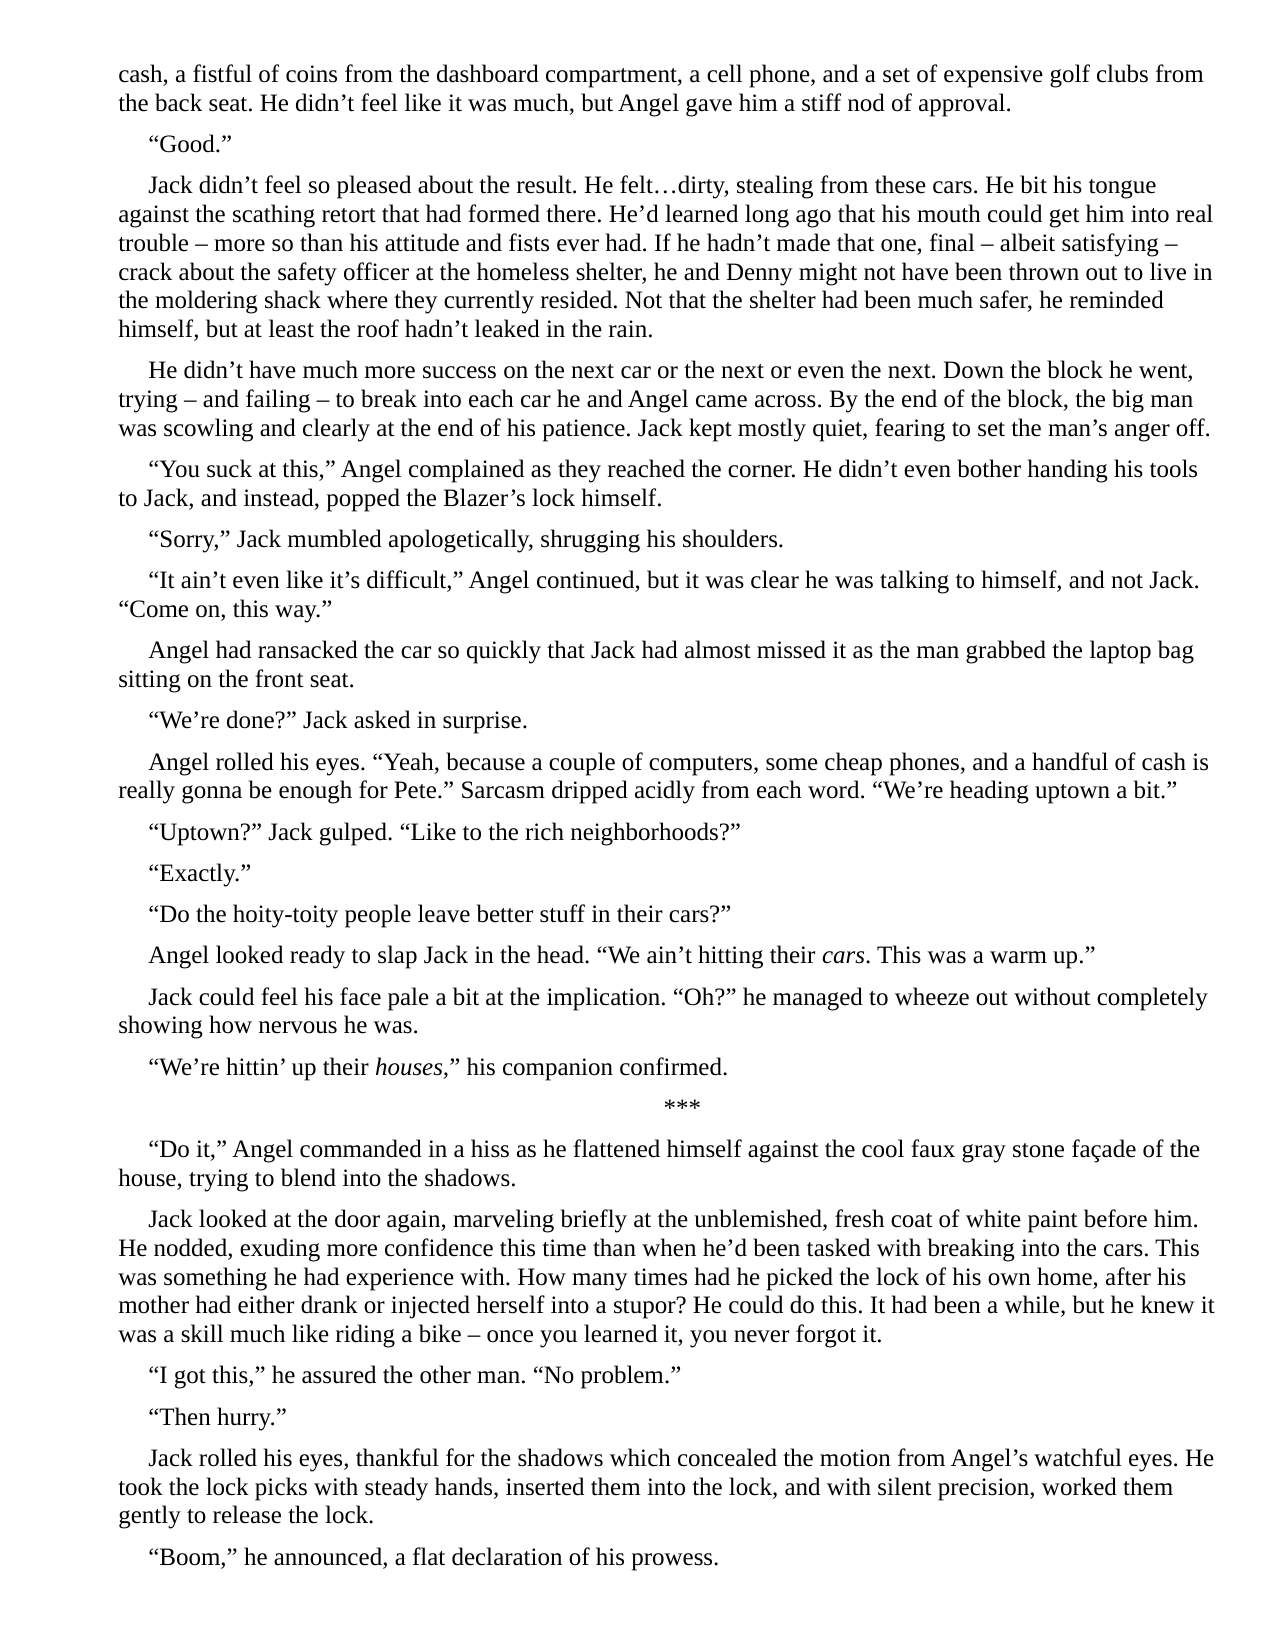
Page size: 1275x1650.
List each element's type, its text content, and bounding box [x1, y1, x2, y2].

text “It ain’t even like it’s difficult,” Angel continued, but it was clear he was talking to himself, and not Jack. “Come on, this way.” [118, 565, 1216, 623]
text “Do the hoity-toity people leave better stuff in their cars?” [118, 899, 1216, 928]
text “Do it,” Angel commanded in a hiss as he flattened himself against the cool faux gray stone façade of the house, trying to blend into the shadows. [118, 1134, 1216, 1192]
text Angel had ransacked the car so quickly that Jack had almost missed it as the man grabbed the laptop bag sitting on the front seat. [118, 635, 1216, 693]
text Jack could feel his face pale a bit at the implication. “Oh?” he managed to wheeze out without completely showing how nervous he was. [118, 982, 1216, 1039]
text “You suck at this,” Angel complained as they reached the corner. He didn’t even bother handing his tools to Jack, and instead, popped the Blazer’s lock himself. [118, 454, 1216, 512]
text “Exactly.” [118, 858, 1216, 887]
text cash, a fistful of coins from the dashboard compartment, a cell phone, and a set of expensive golf clubs from the back seat. He didn’t feel like it was much, but Angel gave him a stiff nod of approval. [118, 59, 1216, 117]
text “We’re hittin’ up their houses,” his companion confirmed. [118, 1052, 1216, 1080]
text “Sorry,” Jack mumbled apologetically, shrugging his shoulders. [118, 524, 1216, 553]
text Jack rolled his eyes, thankful for the shadows which concealed the motion from Angel’s watchful eyes. He took the lock picks with steady hands, inserted them into the lock, and with silent precision, worked them gently to release the lock. [118, 1443, 1216, 1529]
text “Good.” [118, 129, 1216, 158]
text Jack didn’t feel so pleased about the result. He felt…dirty, stealing from these cars. He bit his tongue against the scathing retort that had formed there. He’d learned long ago that his mouth could get him into real trouble – more so than his attitude and fists ever had. If he hadn’t made that one, final – albeit satisfying – crack about the safety officer at the homeless shelter, he and Denny might not have been thrown out to live in the moldering shack where they currently resided. Not that the shelter had been much safer, he reminded himself, but at least the roof hadn’t leaked in the rain. [118, 170, 1216, 343]
text Jack looked at the door again, marveling briefly at the unblemished, fresh coat of white paint before him. He nodded, exuding more confidence this time than when he’d been tasked with breaking into the cars. This was something he had experience with. How many times had he picked the lock of his own home, after his mother had either drank or injected herself into a stupor? He could do this. It had been a while, but he knew it was a skill much like riding a bike – once you learned it, you never forgot it. [118, 1204, 1216, 1348]
text “Boom,” he announced, a flat declaration of his prowess. [118, 1542, 1216, 1570]
text He didn’t have much more success on the next car or the next or even the next. Down the block he went, trying – and failing – to break into each car he and Angel came across. By the end of the block, the big man was scowling and clearly at the end of his patience. Jack kept mostly quiet, fearing to set the man’s anger off. [118, 355, 1216, 442]
text “Uptown?” Jack gulped. “Like to the rich neighborhoods?” [118, 817, 1216, 845]
text “Then hurry.” [118, 1402, 1216, 1430]
text “I got this,” he assured the other man. “No problem.” [118, 1360, 1216, 1389]
text “We’re done?” Jack asked in surprise. [118, 705, 1216, 734]
text Angel looked ready to slap Jack in the head. “We ain’t hitting their cars. This was a warm up.” [118, 940, 1216, 969]
text Angel rolled his eyes. “Yeah, because a couple of computers, some cheap phones, and a handful of cash is really gonna be enough for Pete.” Sarcasm dripped acidly from each word. “We’re heading uptown a bit.” [118, 747, 1216, 804]
text *** [118, 1093, 1216, 1122]
